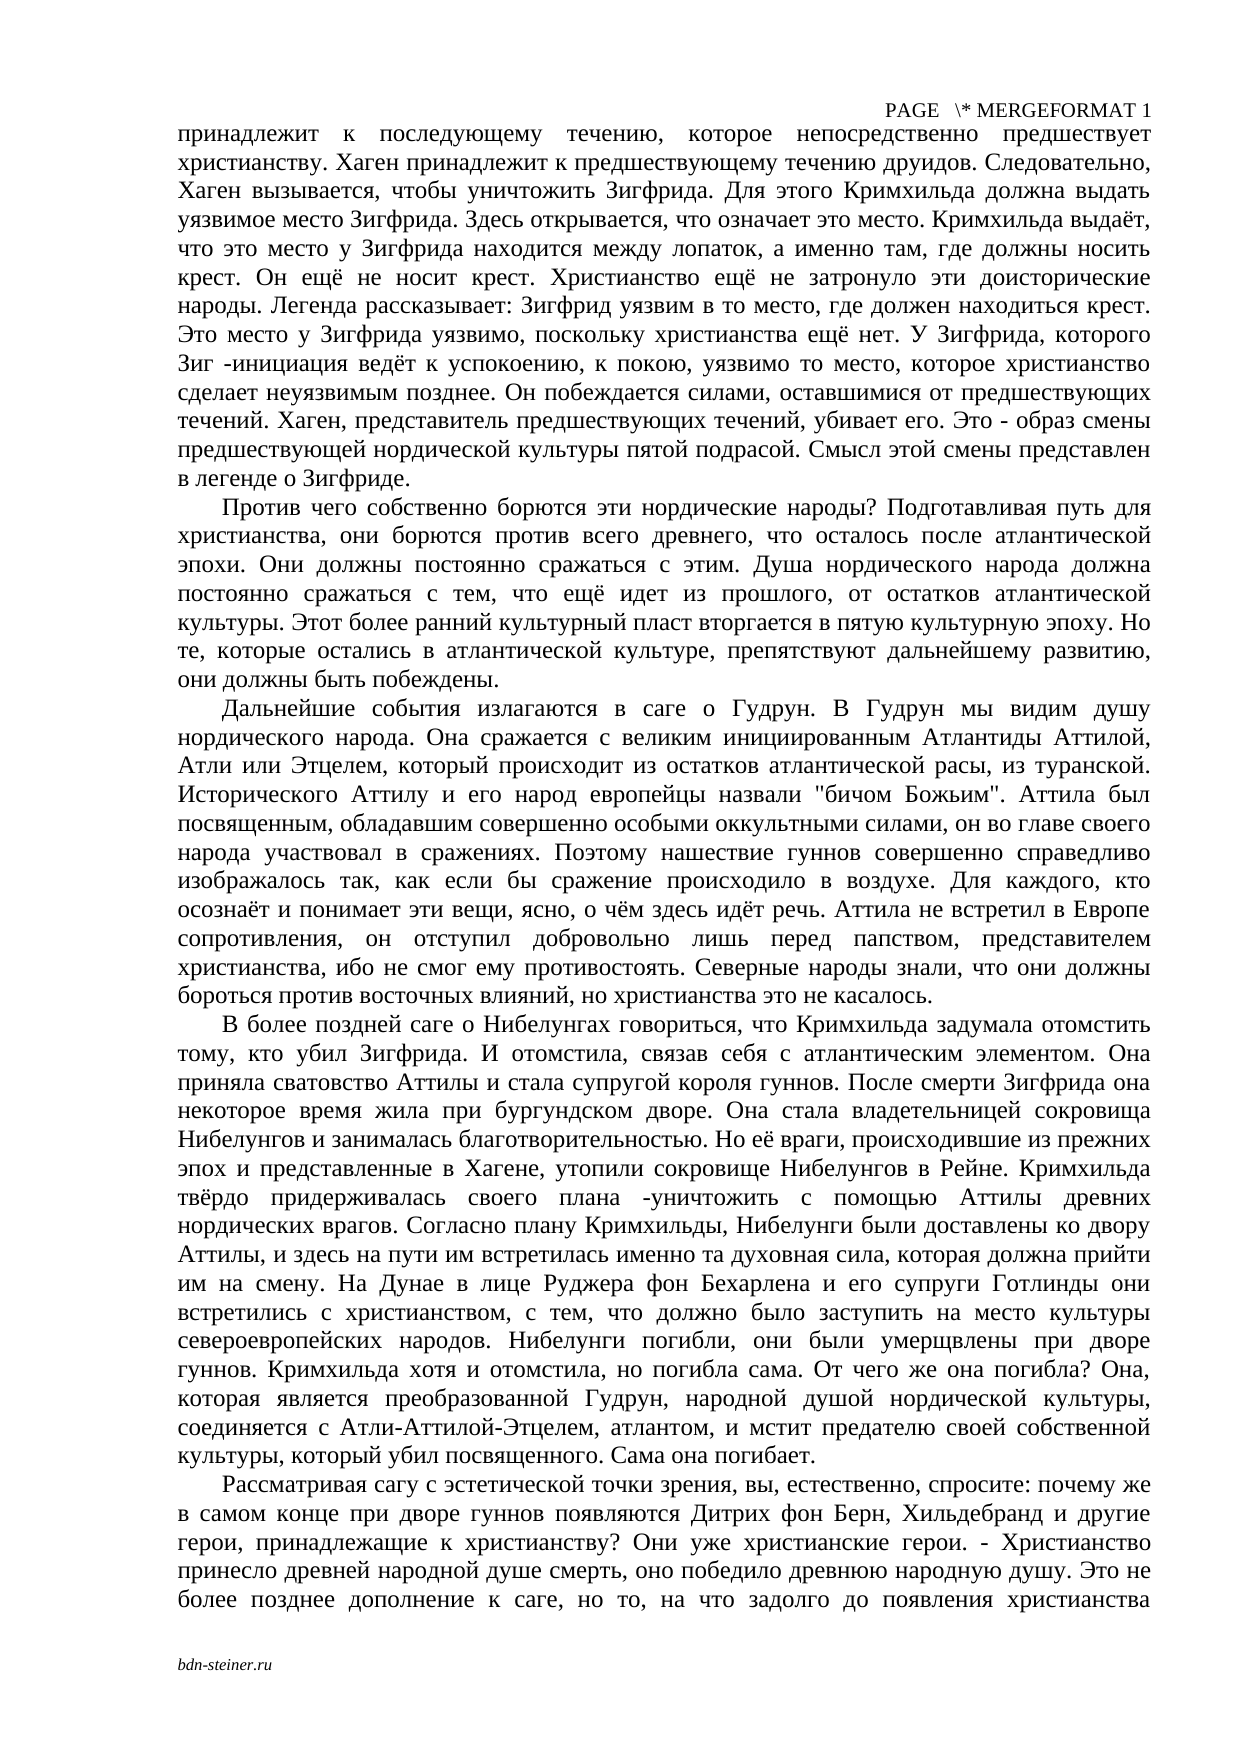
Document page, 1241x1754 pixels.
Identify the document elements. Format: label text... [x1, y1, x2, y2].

text Дальнейшие события излагаются в саге о Гудрун. В Гудрун мы видим душу нордического народа. Она сражается с великим инициированным Атлантиды Аттилой, Атли или Этцелем, который происходит из остатков атлантической расы, из туранской. Исторического Аттилу и его народ европейцы назвали "бичом Божьим". Аттила был посвященным, обладавшим совершенно особыми оккультными силами, он во главе своего народа участвовал в сражениях. Поэтому нашествие гуннов совершенно справедливо изображалось так, как если бы сражение происходило в воздухе. Для каждого, кто осознаёт и понимает эти вещи, ясно, о чём здесь идёт речь. Аттила не встретил в Европе сопротивления, он отступил добровольно лишь перед папством, представителем христианства, ибо не смог ему противостоять. Северные народы знали, что они должны бороться против восточных влияний, но христианства это не касалось. [177, 693, 1152, 1009]
text Против чего собственно борются эти нордические народы? Подготавливая путь для христианства, они борются против всего древнего, что осталось после атлантической эпохи. Они должны постоянно сражаться с этим. Душа нордического народа должна постоянно сражаться с тем, что ещё идет из прошлого, от остатков атлантической культуры. Этот более ранний культурный пласт вторгается в пятую культурную эпоху. Но те, которые остались в атлантической культуре, препятствуют дальнейшему развитию, они должны быть побеждены. [177, 492, 1152, 693]
text принадлежит к последующему течению, которое непосредственно предшествует христианству. Хаген принадлежит к предшествующему течению друидов. Следовательно, Хаген вызывается, чтобы уничтожить Зигфрида. Для этого Кримхильда должна выдать уязвимое место Зигфрида. Здесь открывается, что означает это место. Кримхильда выдаёт, что это место у Зигфрида находится между лопаток, а именно там, где должны носить крест. Он ещё не носит крест. Христианство ещё не затронуло эти доисторические народы. Легенда рассказывает: Зигфрид уязвим в то место, где должен находиться крест. Это место у Зигфрида уязвимо, поскольку христианства ещё нет. У Зигфрида, которого Зиг -инициация ведёт к успокоению, к покою, уязвимо то место, которое христианство сделает неуязвимым позднее. Он побеждается силами, оставшимися от предшествующих течений. Хаген, представитель предшествующих течений, убивает его. Это - образ смены предшествующей нордической культуры пятой подрасой. Смысл этой смены представлен в легенде о Зигфриде. [177, 118, 1152, 492]
text Рассматривая сагу с эстетической точки зрения, вы, естественно, спросите: почему же в самом конце при дворе гуннов появляются Дитрих фон Берн, Хильдебранд и другие герои, принадлежащие к христианству? Они уже христианские герои. - Христианство принесло древней народной душе смерть, оно победило древнюю народную душу. Это не более позднее дополнение к саге, но то, на что задолго до появления христианства [177, 1469, 1152, 1613]
text В более поздней саге о Нибелунгах говориться, что Кримхильда задумала отомстить тому, кто убил Зигфрида. И отомстила, связав себя с атлантическим элементом. Она приняла сватовство Аттилы и стала супругой короля гуннов. После смерти Зигфрида она некоторое время жила при бургундском дворе. Она стала владетельницей сокровища Нибелунгов и занималась благотворительностью. Но её враги, происходившие из прежних эпох и представленные в Хагене, утопили сокровище Нибелунгов в Рейне. Кримхильда твёрдо придерживалась своего плана -уничтожить с помощью Аттилы древних нордических врагов. Согласно плану Кримхильды, Нибелунги были доставлены ко двору Аттилы, и здесь на пути им встретилась именно та духовная сила, которая должна прийти им на смену. На Дунае в лице Руджера фон Бехарлена и его супруги Готлинды они встретились с христианством, с тем, что должно было заступить на место культуры североевропейских народов. Нибелунги погибли, они были умерщвлены при дворе гуннов. Кримхильда хотя и отомстила, но погибла сама. От чего же она погибла? Она, которая является преобразованной Гудрун, народной душой нордической культуры, соединяется с Атли-Аттилой-Этцелем, атлантом, и мстит предателю своей собственной культуры, который убил посвященного. Сама она погибает. [177, 1009, 1152, 1469]
